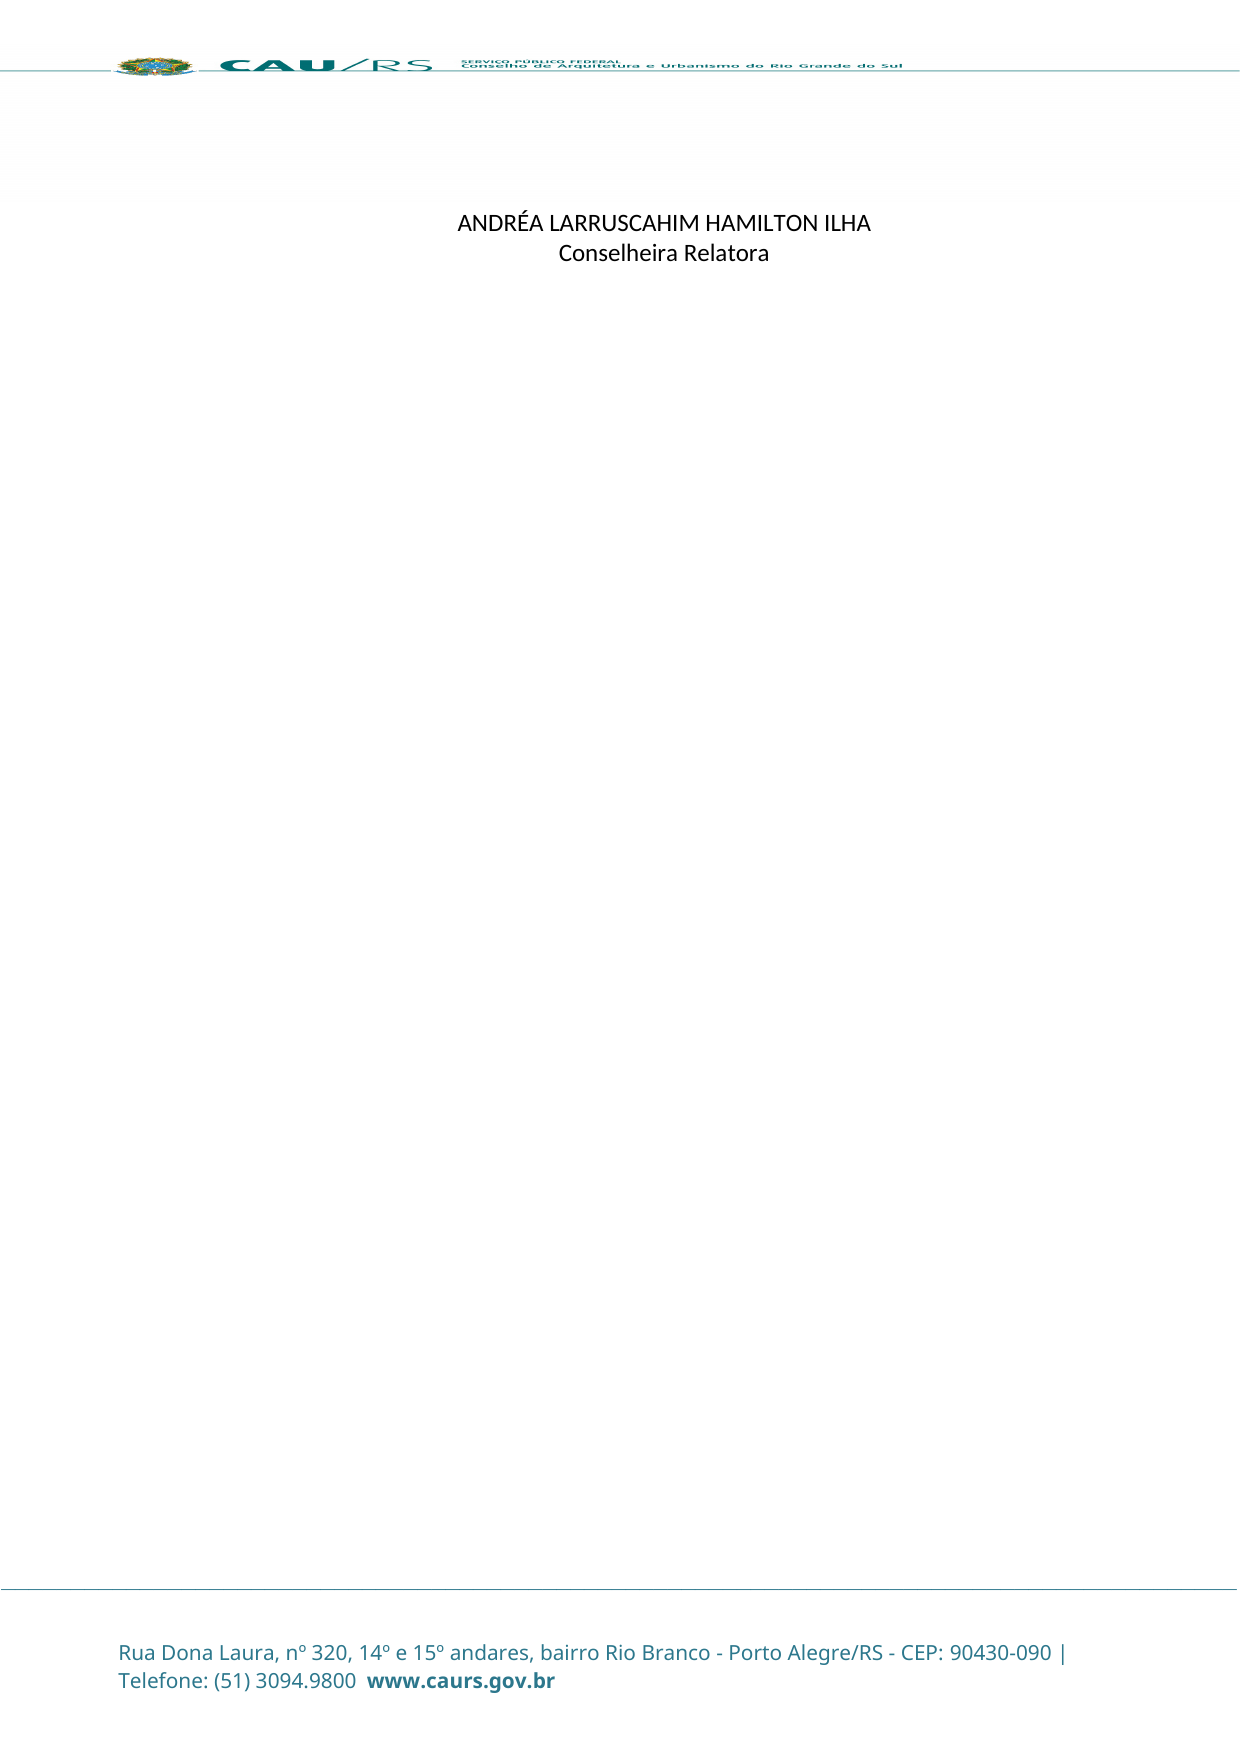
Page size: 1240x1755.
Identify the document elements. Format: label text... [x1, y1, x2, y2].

text ANDRÉA LARRUSCAHIM HAMILTON ILHA [177, 207, 1151, 237]
text Conselheira Relatora [177, 237, 1151, 268]
